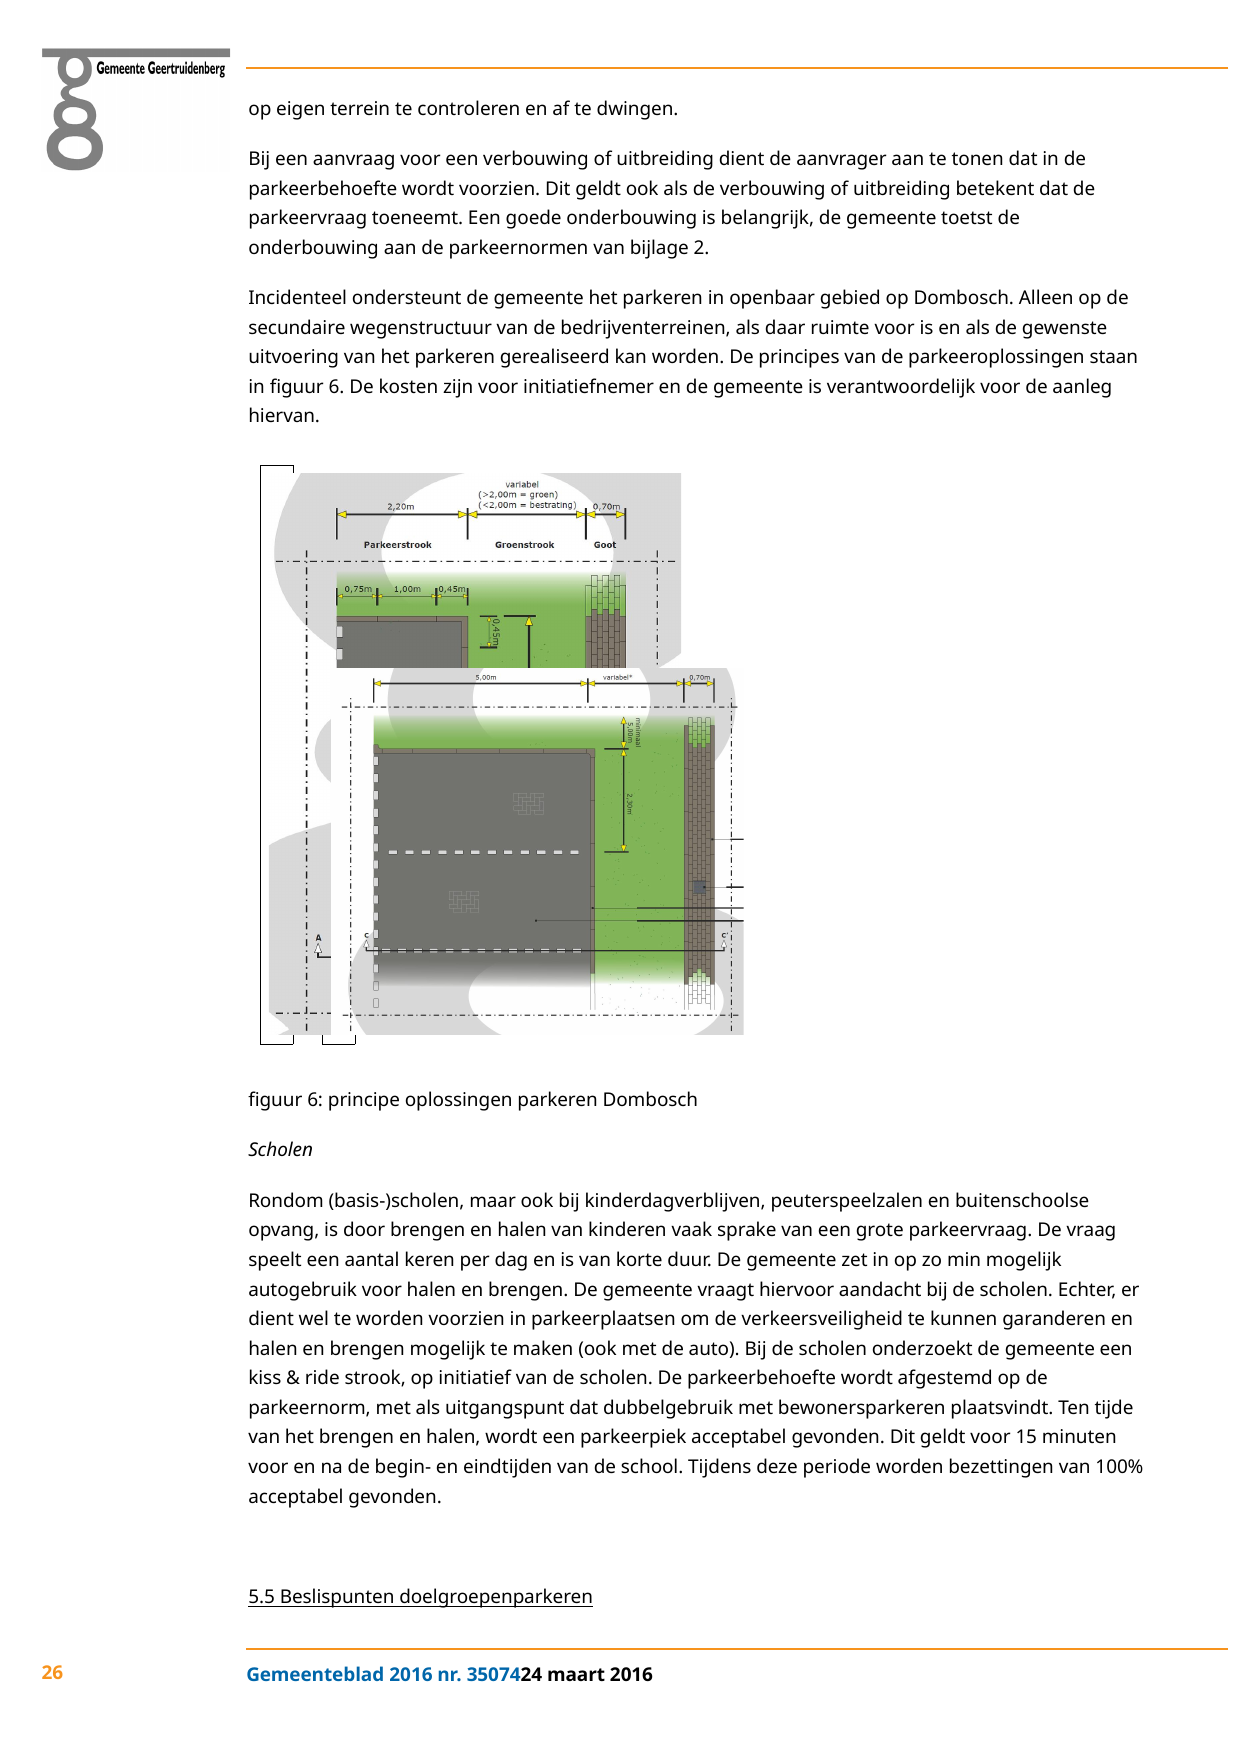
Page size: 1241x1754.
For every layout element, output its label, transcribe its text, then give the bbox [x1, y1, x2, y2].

picture [268, 473, 744, 1035]
text 5.5 Beslispunten doelgroepenparkeren [248, 1584, 1152, 1609]
text figuur 6: principe oplossingen parkeren Dombosch [248, 1086, 1152, 1112]
text Bij een aanvraag voor een verbouwing of uitbreiding dient de aanvrager aan te tonen dat in de parkeerbehoefte wordt voorzien. Dit geldt ook als de verbouwing of uitbreiding betekent dat de parkeervraag toeneemt. Een goede onderbouwing is belangrijk, de gemeente toetst de onderbouwing aan de parkeernormen van bijlage 2. [248, 145, 1152, 260]
picture [41, 47, 231, 172]
text Rondom (basis-)scholen, maar ook bij kinderdagverblijven, peuterspeelzalen en buitenschoolse opvang, is door brengen en halen van kinderen vaak sprake van een grote parkeervraag. De vraag speelt een aantal keren per dag en is van korte duur. De gemeente zet in op zo min mogelijk autogebruik voor halen en brengen. De gemeente vraagt hiervoor aandacht bij de scholen. Echter, er dient wel te worden voorzien in parkeerplaatsen om de verkeersveiligheid te kunnen garanderen en halen en brengen mogelijk te maken (ook met de auto). Bij de scholen onderzoekt de gemeente een kiss & ride strook, op initiatief van de scholen. De parkeerbehoefte wordt afgestemd op de parkeernorm, met als uitgangspunt dat dubbelgebruik met bewonersparkeren plaatsvindt. Ten tijde van het brengen en halen, wordt een parkeerpiek acceptabel gevonden. Dit geldt voor 15 minuten voor en na de begin- en eindtijden van de school. Tijdens deze periode worden bezettingen van 100% acceptabel gevonden. [248, 1187, 1152, 1508]
text Scholen [248, 1137, 1152, 1162]
text Incidenteel ondersteunt de gemeente het parkeren in openbaar gebied op Dombosch. Alleen op de secundaire wegenstructuur van de bedrijventerreinen, als daar ruimte voor is en als de gewenste uitvoering van het parkeren gerealiseerd kan worden. De principes van de parkeeroplossingen staan in figuur 6. De kosten zijn voor initiatiefnemer en de gemeente is verantwoordelijk voor de aanleg hiervan. [248, 284, 1152, 428]
text op eigen terrein te controleren en af te dwingen. [248, 95, 1152, 121]
